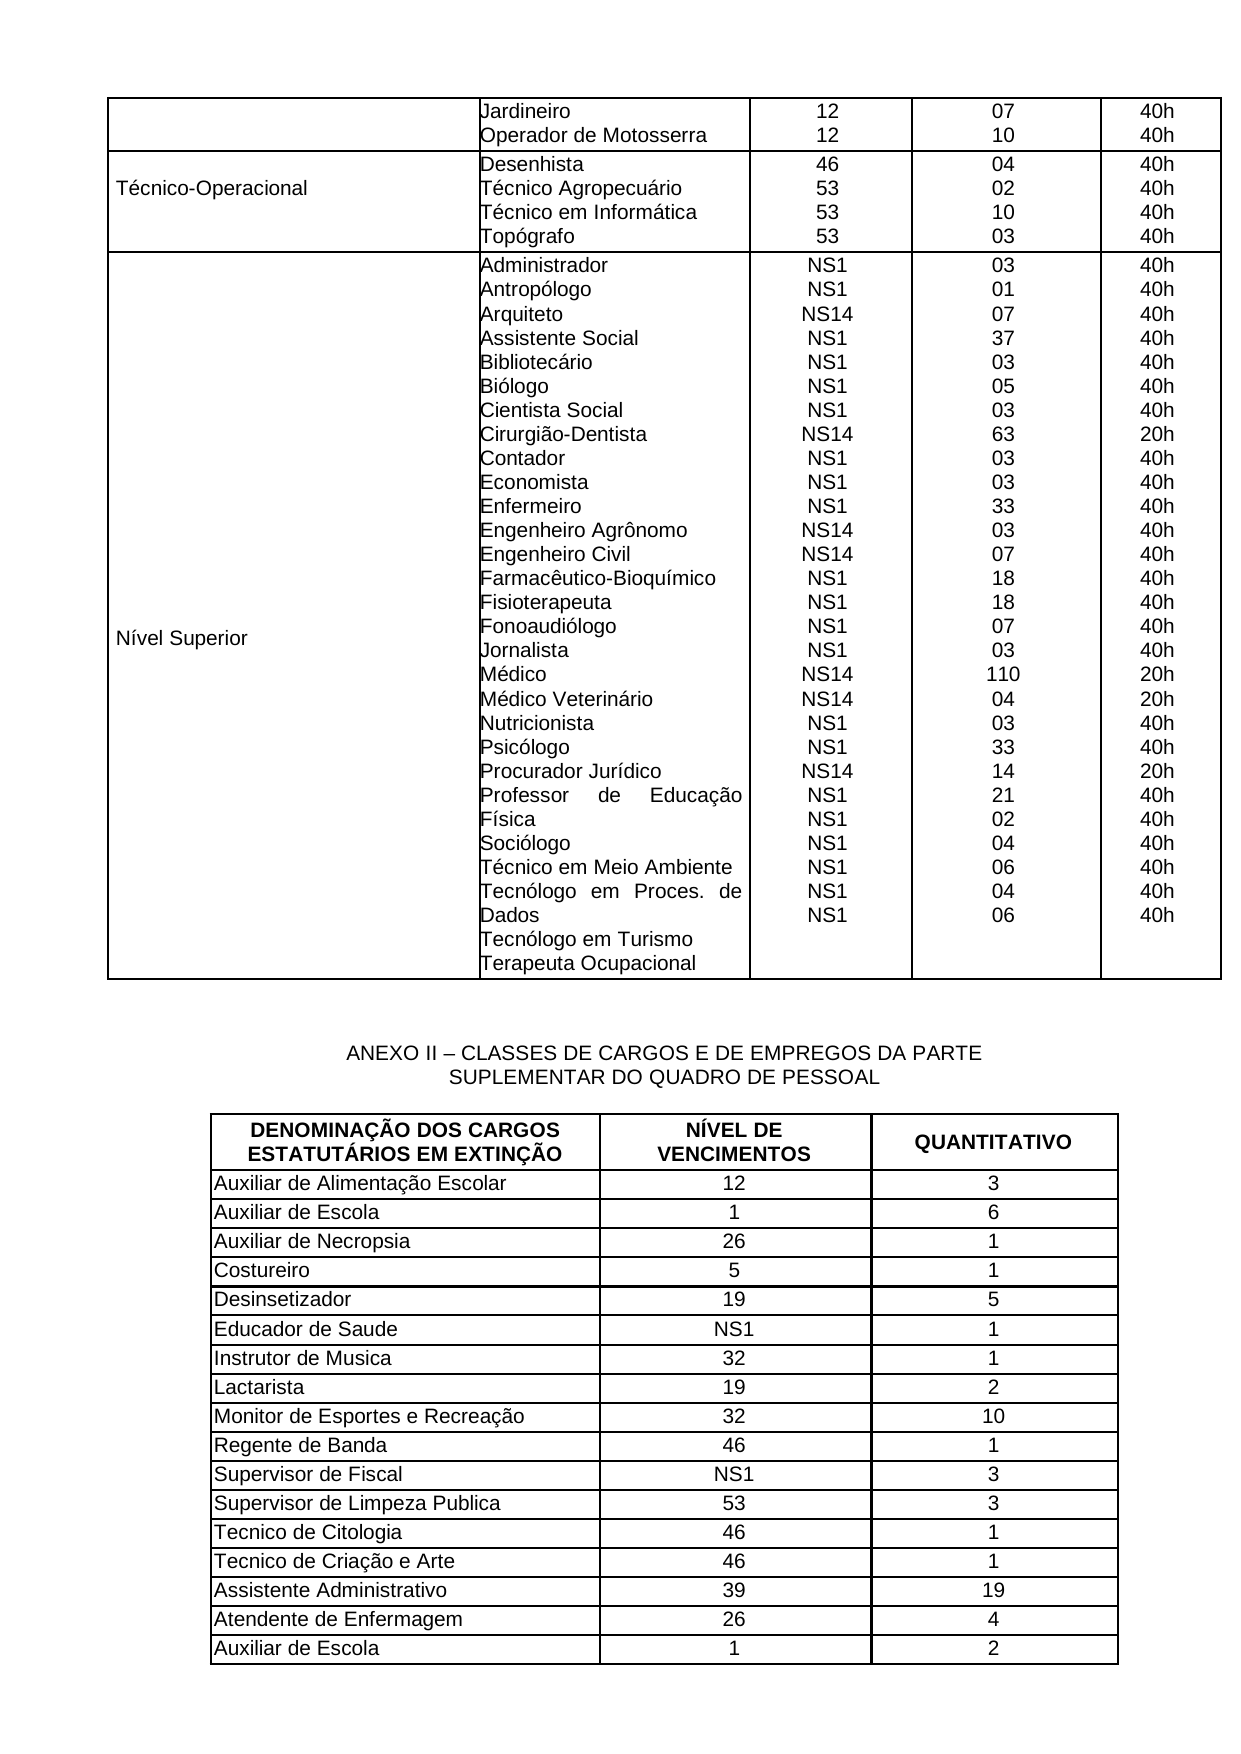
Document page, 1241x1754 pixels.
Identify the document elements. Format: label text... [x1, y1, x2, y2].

table_cell Tecnico de Criação e Arte [212, 1549, 599, 1576]
table_cell 40h 40h 40h 40h 40h 40h 40h 20h 40h 40h 40h 40h 40h 40h 40h 40h 40h 20h 20h 40h 40h 20h 40h 40h 40h 40h 40h 40h [1102, 253, 1220, 978]
table_cell Desenhista Técnico Agropecuário Técnico em Informática Topógrafo [481, 152, 749, 251]
table_cell 19 [601, 1288, 870, 1314]
table_cell 26 [601, 1607, 870, 1634]
table_cell NS1 [601, 1316, 870, 1343]
table_cell 6 [873, 1200, 1117, 1227]
table_cell 39 [601, 1578, 870, 1605]
table_cell 46 53 53 53 [751, 152, 911, 251]
table_cell 1 [601, 1200, 870, 1227]
table_cell 53 [601, 1491, 870, 1518]
table_cell 5 [601, 1258, 870, 1285]
table_cell 12 12 [751, 99, 911, 150]
table_cell 46 [601, 1433, 870, 1460]
table_cell 1 [873, 1520, 1117, 1547]
table_cell 07 10 [913, 99, 1100, 150]
table_cell 10 [873, 1404, 1117, 1431]
table_cell 2 [873, 1636, 1117, 1663]
table_cell 1 [601, 1636, 870, 1663]
table_cell Nível Superior [109, 253, 479, 978]
table_cell 1 [873, 1433, 1117, 1460]
table_cell Desinsetizador [212, 1288, 599, 1314]
table_header NÍVEL DE VENCIMENTOS [601, 1115, 870, 1169]
table_header QUANTITATIVO [873, 1115, 1117, 1169]
table_cell Costureiro [212, 1258, 599, 1285]
table_cell Tecnico de Citologia [212, 1520, 599, 1547]
table_cell Auxiliar de Necropsia [212, 1229, 599, 1256]
table_cell 3 [873, 1171, 1117, 1198]
subtitle SUPLEMENTAR DO QUADRO DE PESSOAL [177, 1065, 1152, 1089]
table_cell 40h 40h [1102, 99, 1220, 150]
table_cell 04 02 10 03 [913, 152, 1100, 251]
table_cell 3 [873, 1462, 1117, 1489]
table_cell 1 [873, 1346, 1117, 1372]
table_cell 1 [873, 1258, 1117, 1285]
table_cell 03 01 07 37 03 05 03 63 03 03 33 03 07 18 18 07 03 110 04 03 33 14 21 02 04 06 04 06 [913, 253, 1100, 978]
table_cell Instrutor de Musica [212, 1346, 599, 1372]
table_cell Atendente de Enfermagem [212, 1607, 599, 1634]
table_cell 1 [873, 1316, 1117, 1343]
table_cell Técnico-Operacional [109, 152, 479, 251]
table_cell Monitor de Esportes e Recreação [212, 1404, 599, 1431]
table_cell Assistente Administrativo [212, 1578, 599, 1605]
table_cell 5 [873, 1288, 1117, 1314]
table_cell 26 [601, 1229, 870, 1256]
table_cell 46 [601, 1549, 870, 1576]
table_cell Educador de Saude [212, 1316, 599, 1343]
table_cell 2 [873, 1375, 1117, 1402]
table_cell 32 [601, 1346, 870, 1372]
table_cell Jardineiro Operador de Motosserra [481, 99, 749, 150]
table_cell Auxiliar de Alimentação Escolar [212, 1171, 599, 1198]
table_cell 3 [873, 1491, 1117, 1518]
table_cell Administrador Antropólogo Arquiteto Assistente Social Bibliotecário Biólogo Cientista Social Cirurgião-Dentista Contador Economista Enfermeiro Engenheiro Agrônomo Engenheiro Civil Farmacêutico-Bioquímico Fisioterapeuta Fonoaudiólogo Jornalista Médico Médico Veterinário Nutricionista Psicólogo Procurador Jurídico Professor de Educação Física Sociólogo Técnico em Meio Ambiente Tecnólogo em Proces. de Dados Tecnólogo em Turismo Terapeuta Ocupacional [481, 253, 749, 978]
table_cell NS1 NS1 NS14 NS1 NS1 NS1 NS1 NS14 NS1 NS1 NS1 NS14 NS14 NS1 NS1 NS1 NS1 NS14 NS14 NS1 NS1 NS14 NS1 NS1 NS1 NS1 NS1 NS1 [751, 253, 911, 978]
table_cell Auxiliar de Escola [212, 1200, 599, 1227]
table_cell 4 [873, 1607, 1117, 1634]
table_cell Supervisor de Fiscal [212, 1462, 599, 1489]
table_cell 1 [873, 1549, 1117, 1576]
table_cell 19 [601, 1375, 870, 1402]
table_cell 40h 40h 40h 40h [1102, 152, 1220, 251]
table_cell Regente de Banda [212, 1433, 599, 1460]
table_cell 19 [873, 1578, 1117, 1605]
table_cell Auxiliar de Escola [212, 1636, 599, 1663]
table_header DENOMINAÇÃO DOS CARGOS ESTATUTÁRIOS EM EXTINÇÃO [212, 1115, 599, 1169]
subtitle ANEXO II – CLASSES DE CARGOS E DE EMPREGOS DA PARTE [177, 1041, 1152, 1065]
table_cell Supervisor de Limpeza Publica [212, 1491, 599, 1518]
table_cell 12 [601, 1171, 870, 1198]
table_cell 32 [601, 1404, 870, 1431]
table_cell NS1 [601, 1462, 870, 1489]
table_cell [109, 99, 479, 150]
table_cell 1 [873, 1229, 1117, 1256]
table_cell Lactarista [212, 1375, 599, 1402]
table_cell 46 [601, 1520, 870, 1547]
